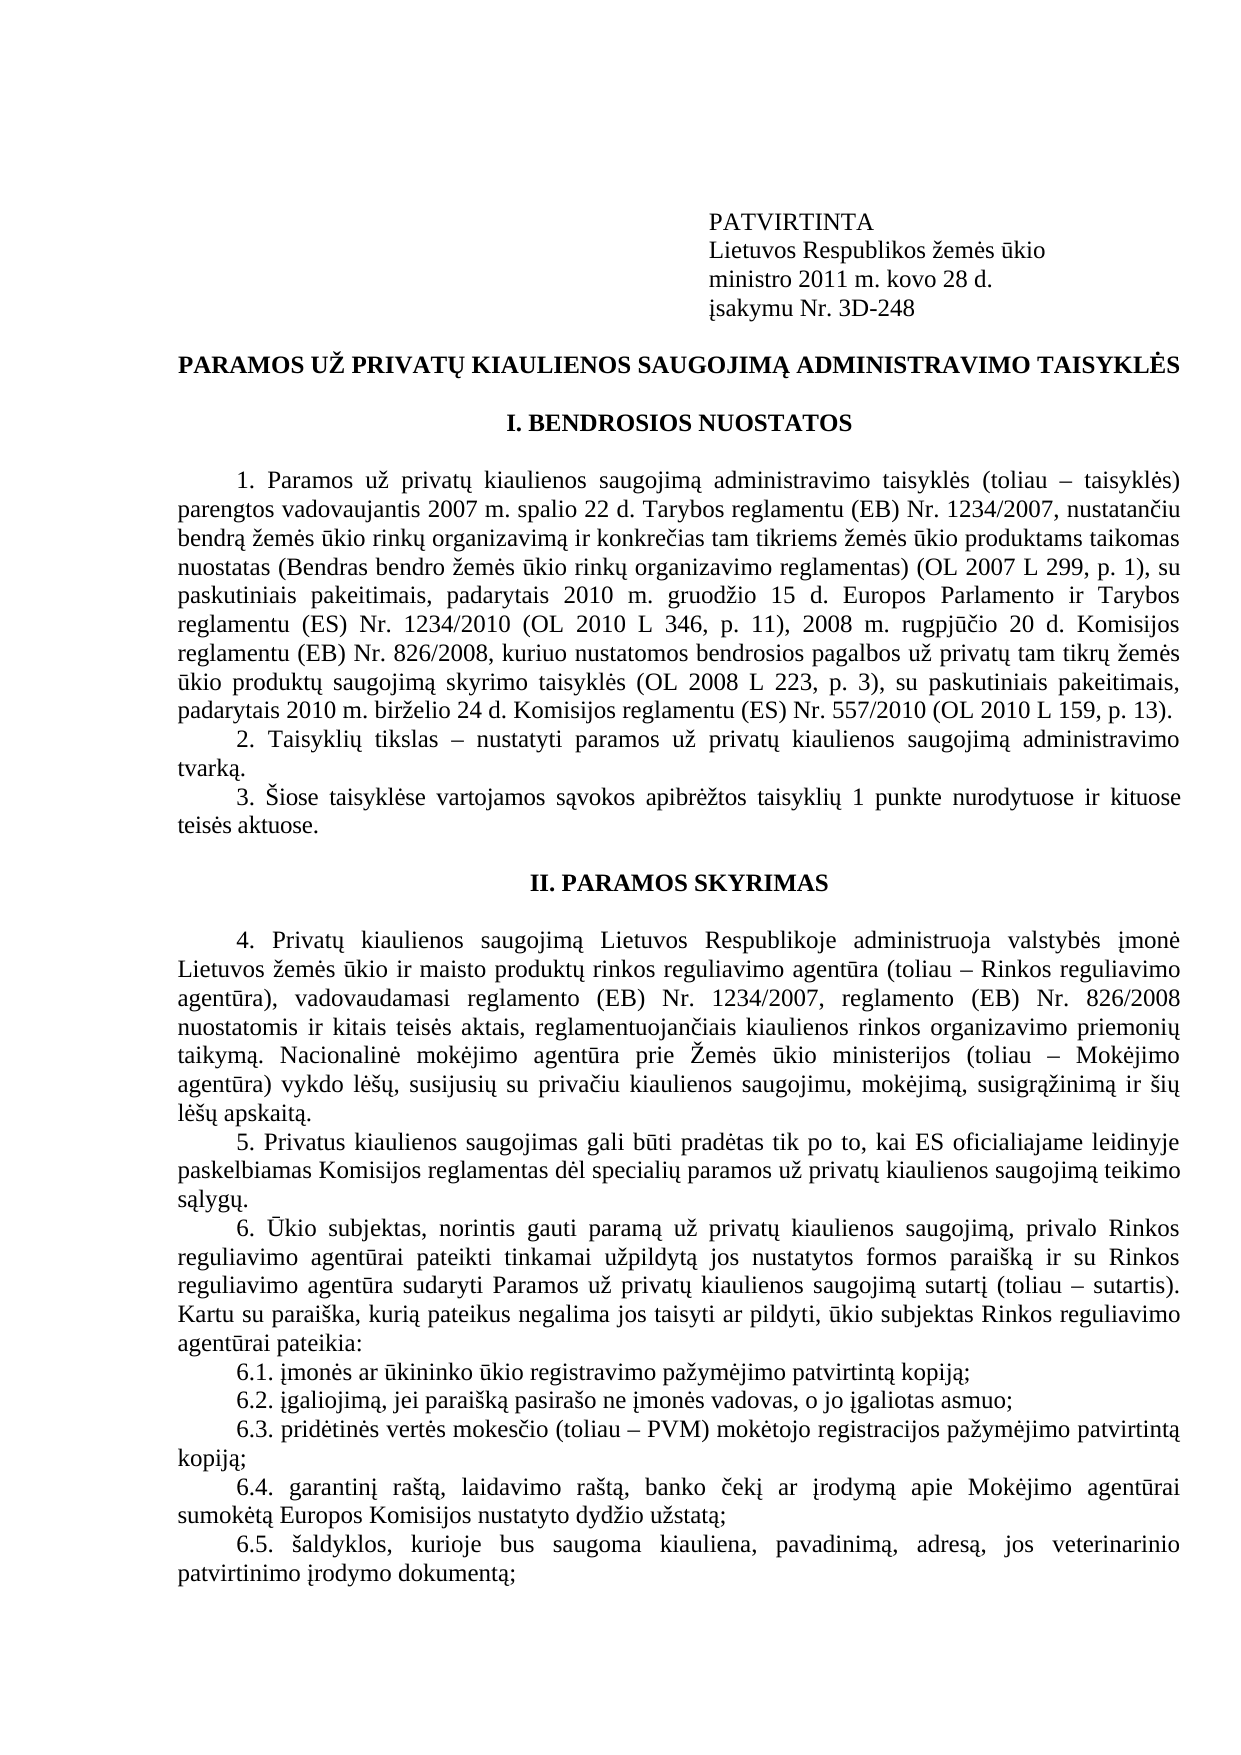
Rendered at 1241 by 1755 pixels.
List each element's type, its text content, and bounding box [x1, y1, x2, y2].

text 6.4. garantinį raštą, laidavimo raštą, banko čekį ar įrodymą apie Mokėjimo agentūrai sumokėtą Europos Komisijos nustatyto dydžio užstatą; [177, 1472, 1181, 1529]
text 6.2. įgaliojimą, jei paraišką pasirašo ne įmonės vadovas, o jo įgaliotas asmuo; [177, 1385, 1181, 1414]
text 1. Paramos už privatų kiaulienos saugojimą administravimo taisyklės (toliau – taisyklės) parengtos vadovaujantis 2007 m. spalio 22 d. Tarybos reglamentu (EB) Nr. 1234/2007, nustatančiu bendrą žemės ūkio rinkų organizavimą ir konkrečias tam tikriems žemės ūkio produktams taikomas nuostatas (Bendras bendro žemės ūkio rinkų organizavimo reglamentas) (OL 2007 L 299, p. 1), su paskutiniais pakeitimais, padarytais 2010 m. gruodžio 15 d. Europos Parlamento ir Tarybos reglamentu (ES) Nr. 1234/2010 (OL 2010 L 346, p. 11), 2008 m. rugpjūčio 20 d. Komisijos reglamentu (EB) Nr. 826/2008, kuriuo nustatomos bendrosios pagalbos už privatų tam tikrų žemės ūkio produktų saugojimą skyrimo taisyklės (OL 2008 L 223, p. 3), su paskutiniais pakeitimais, padarytais 2010 m. birželio 24 d. Komisijos reglamentu (ES) Nr. 557/2010 (OL 2010 L 159, p. 13). [177, 465, 1181, 724]
text Lietuvos Respublikos žemės ūkio [177, 235, 1181, 264]
text 6.1. įmonės ar ūkininko ūkio registravimo pažymėjimo patvirtintą kopiją; [177, 1357, 1181, 1385]
text 6. Ūkio subjektas, norintis gauti paramą už privatų kiaulienos saugojimą, privalo Rinkos reguliavimo agentūrai pateikti tinkamai užpildytą jos nustatytos formos paraišką ir su Rinkos reguliavimo agentūra sudaryti Paramos už privatų kiaulienos saugojimą sutartį (toliau – sutartis). Kartu su paraiška, kurią pateikus negalima jos taisyti ar pildyti, ūkio subjektas Rinkos reguliavimo agentūrai pateikia: [177, 1213, 1181, 1357]
text ministro 2011 m. kovo 28 d. [177, 264, 1181, 293]
text 2. Taisyklių tikslas – nustatyti paramos už privatų kiaulienos saugojimą administravimo tvarką. [177, 724, 1181, 782]
text PATVIRTINTA [177, 207, 1181, 235]
text įsakymu Nr. 3D-248 [177, 293, 1181, 322]
text I. BENDROSIOS NUOSTATOS [177, 408, 1181, 437]
text 5. Privatus kiaulienos saugojimas gali būti pradėtas tik po to, kai ES oficialiajame leidinyje paskelbiamas Komisijos reglamentas dėl specialių paramos už privatų kiaulienos saugojimą teikimo sąlygų. [177, 1127, 1181, 1213]
text 4. Privatų kiaulienos saugojimą Lietuvos Respublikoje administruoja valstybės įmonė Lietuvos žemės ūkio ir maisto produktų rinkos reguliavimo agentūra (toliau – Rinkos reguliavimo agentūra), vadovaudamasi reglamento (EB) Nr. 1234/2007, reglamento (EB) Nr. 826/2008 nuostatomis ir kitais teisės aktais, reglamentuojančiais kiaulienos rinkos organizavimo priemonių taikymą. Nacionalinė mokėjimo agentūra prie Žemės ūkio ministerijos (toliau – Mokėjimo agentūra) vykdo lėšų, susijusių su privačiu kiaulienos saugojimu, mokėjimą, susigrąžinimą ir šių lėšų apskaitą. [177, 925, 1181, 1127]
text II. PARAMOS SKYRIMAS [177, 868, 1181, 897]
text 3. Šiose taisyklėse vartojamos sąvokos apibrėžtos taisyklių 1 punkte nurodytuose ir kituose teisės aktuose. [177, 782, 1181, 839]
text 6.5. šaldyklos, kurioje bus saugoma kiauliena, pavadinimą, adresą, jos veterinarinio patvirtinimo įrodymo dokumentą; [177, 1529, 1181, 1587]
text PARAMOS UŽ PRIVATŲ KIAULIENOS SAUGOJIMĄ ADMINISTRAVIMO TAISYKLĖS [177, 350, 1181, 379]
text 6.3. pridėtinės vertės mokesčio (toliau – PVM) mokėtojo registracijos pažymėjimo patvirtintą kopiją; [177, 1414, 1181, 1472]
